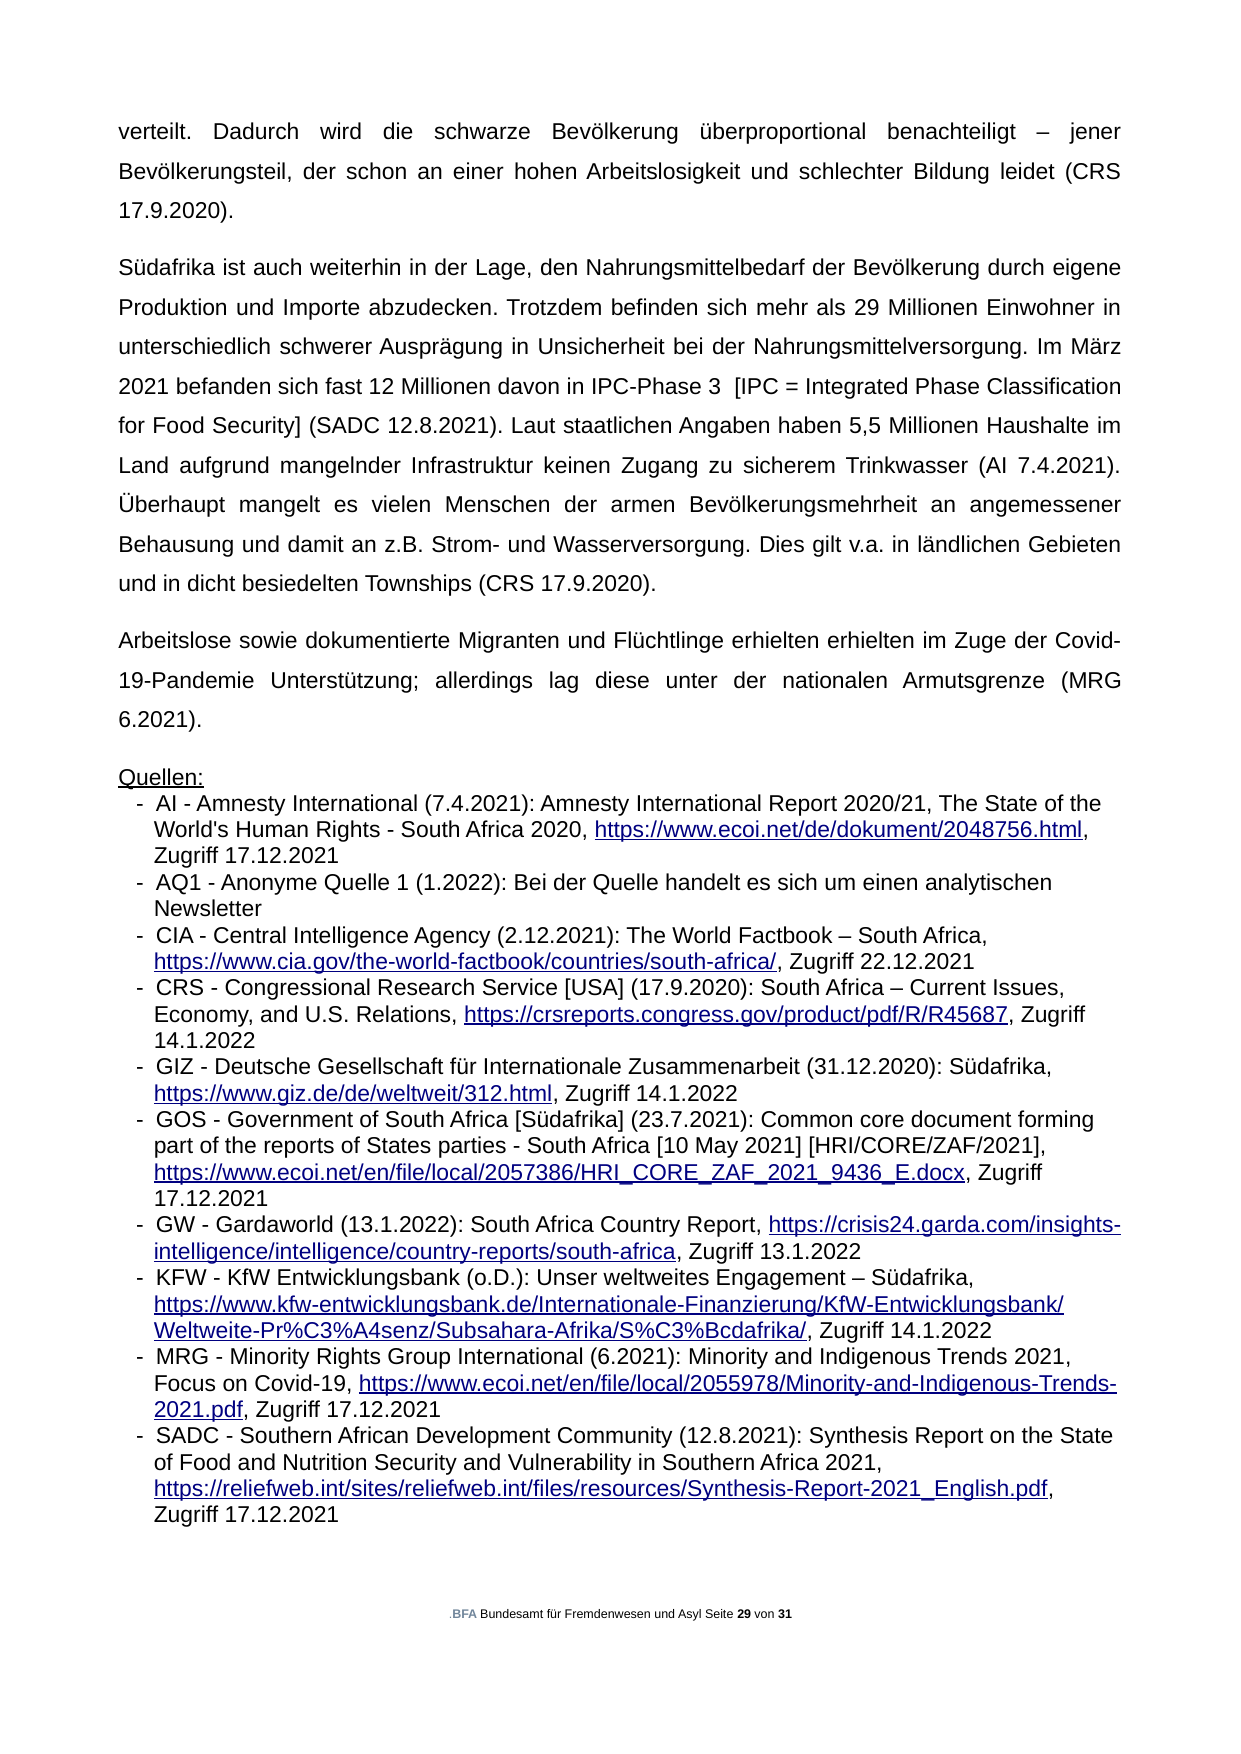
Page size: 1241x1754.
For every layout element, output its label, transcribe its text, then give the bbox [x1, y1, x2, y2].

list CIA - Central Intelligence Agency (2.12.2021): The World Factbook – South Africa, https://www.cia.gov/the-world-factbook/countries/south-africa/, Zugriff 22.12.2021 [136, 922, 1122, 974]
text Quellen: [118, 763, 1122, 790]
list GOS - Government of South Africa [Südafrika] (23.7.2021): Common core document forming part of the reports of States parties - South Africa [10 May 2021] [HRI/CORE/ZAF/2021], https://www.ecoi.net/en/file/local/2057386/HRI_CORE_ZAF_2021_9436_E.docx, Zugriff 17.12.2021 [136, 1106, 1122, 1211]
list MRG - Minority Rights Group International (6.2021): Minority and Indigenous Trends 2021, Focus on Covid-19, https://www.ecoi.net/en/file/local/2055978/Minority-and-Indigenous-Trends-2021.pdf, Zugriff 17.12.2021 [136, 1343, 1122, 1422]
list AI - Amnesty International (7.4.2021): Amnesty International Report 2020/21, The State of the World's Human Rights - South Africa 2020, https://www.ecoi.net/de/dokument/2048756.html, Zugriff 17.12.2021 [136, 790, 1122, 869]
list GW - Gardaworld (13.1.2022): South Africa Country Report, https://crisis24.garda.com/insights-intelligence/intelligence/country-reports/south-africa, Zugriff 13.1.2022 [136, 1211, 1122, 1264]
text Südafrika ist auch weiterhin in der Lage, den Nahrungsmittelbedarf der Bevölkerung durch eigene Produktion und Importe abzudecken. Trotzdem befinden sich mehr als 29 Millionen Einwohner in unterschiedlich schwerer Ausprägung in Unsicherheit bei der Nahrungsmittelversorgung. Im März 2021 befanden sich fast 12 Millionen davon in IPC-Phase 3 [IPC = Integrated Phase Classification for Food Security] (SADC 12.8.2021). Laut staatlichen Angaben haben 5,5 Millionen Haushalte im Land aufgrund mangelnder Infrastruktur keinen Zugang zu sicherem Trinkwasser (AI 7.4.2021). Überhaupt mangelt es vielen Menschen der armen Bevölkerungsmehrheit an angemessener Behausung und damit an z.B. Strom- und Wasserversorgung. Dies gilt v.a. in ländlichen Gebieten und in dicht besiedelten Townships (CRS 17.9.2020). [118, 254, 1122, 596]
list SADC - Southern African Development Community (12.8.2021): Synthesis Report on the State of Food and Nutrition Security and Vulnerability in Southern Africa 2021, https://reliefweb.int/sites/reliefweb.int/files/resources/Synthesis-Report-2021_English.pdf, Zugriff 17.12.2021 [136, 1422, 1122, 1528]
list GIZ - Deutsche Gesellschaft für Internationale Zusammenarbeit (31.12.2020): Südafrika, https://www.giz.de/de/weltweit/312.html, Zugriff 14.1.2022 [136, 1053, 1122, 1106]
list CRS - Congressional Research Service [USA] (17.9.2020): South Africa – Current Issues, Economy, and U.S. Relations, https://crsreports.congress.gov/product/pdf/R/R45687, Zugriff 14.1.2022 [136, 974, 1122, 1053]
list AQ1 - Anonyme Quelle 1 (1.2022): Bei der Quelle handelt es sich um einen analytischen Newsletter [136, 869, 1122, 922]
text verteilt. Dadurch wird die schwarze Bevölkerung überproportional benachteiligt – jener Bevölkerungsteil, der schon an einer hohen Arbeitslosigkeit und schlechter Bildung leidet (CRS 17.9.2020). [118, 118, 1122, 223]
text Arbeitslose sowie dokumentierte Migranten und Flüchtlinge erhielten erhielten im Zuge der Covid-19-Pandemie Unterstützung; allerdings lag diese unter der nationalen Armutsgrenze (MRG 6.2021). [118, 627, 1122, 733]
list KFW - KfW Entwicklungsbank (o.D.): Unser weltweites Engagement – Südafrika, https://www.kfw-entwicklungsbank.de/Internationale-Finanzierung/KfW-Entwicklungsbank/Weltweite-Pr%C3%A4senz/Subsahara-Afrika/S%C3%Bcdafrika/, Zugriff 14.1.2022 [136, 1264, 1122, 1343]
